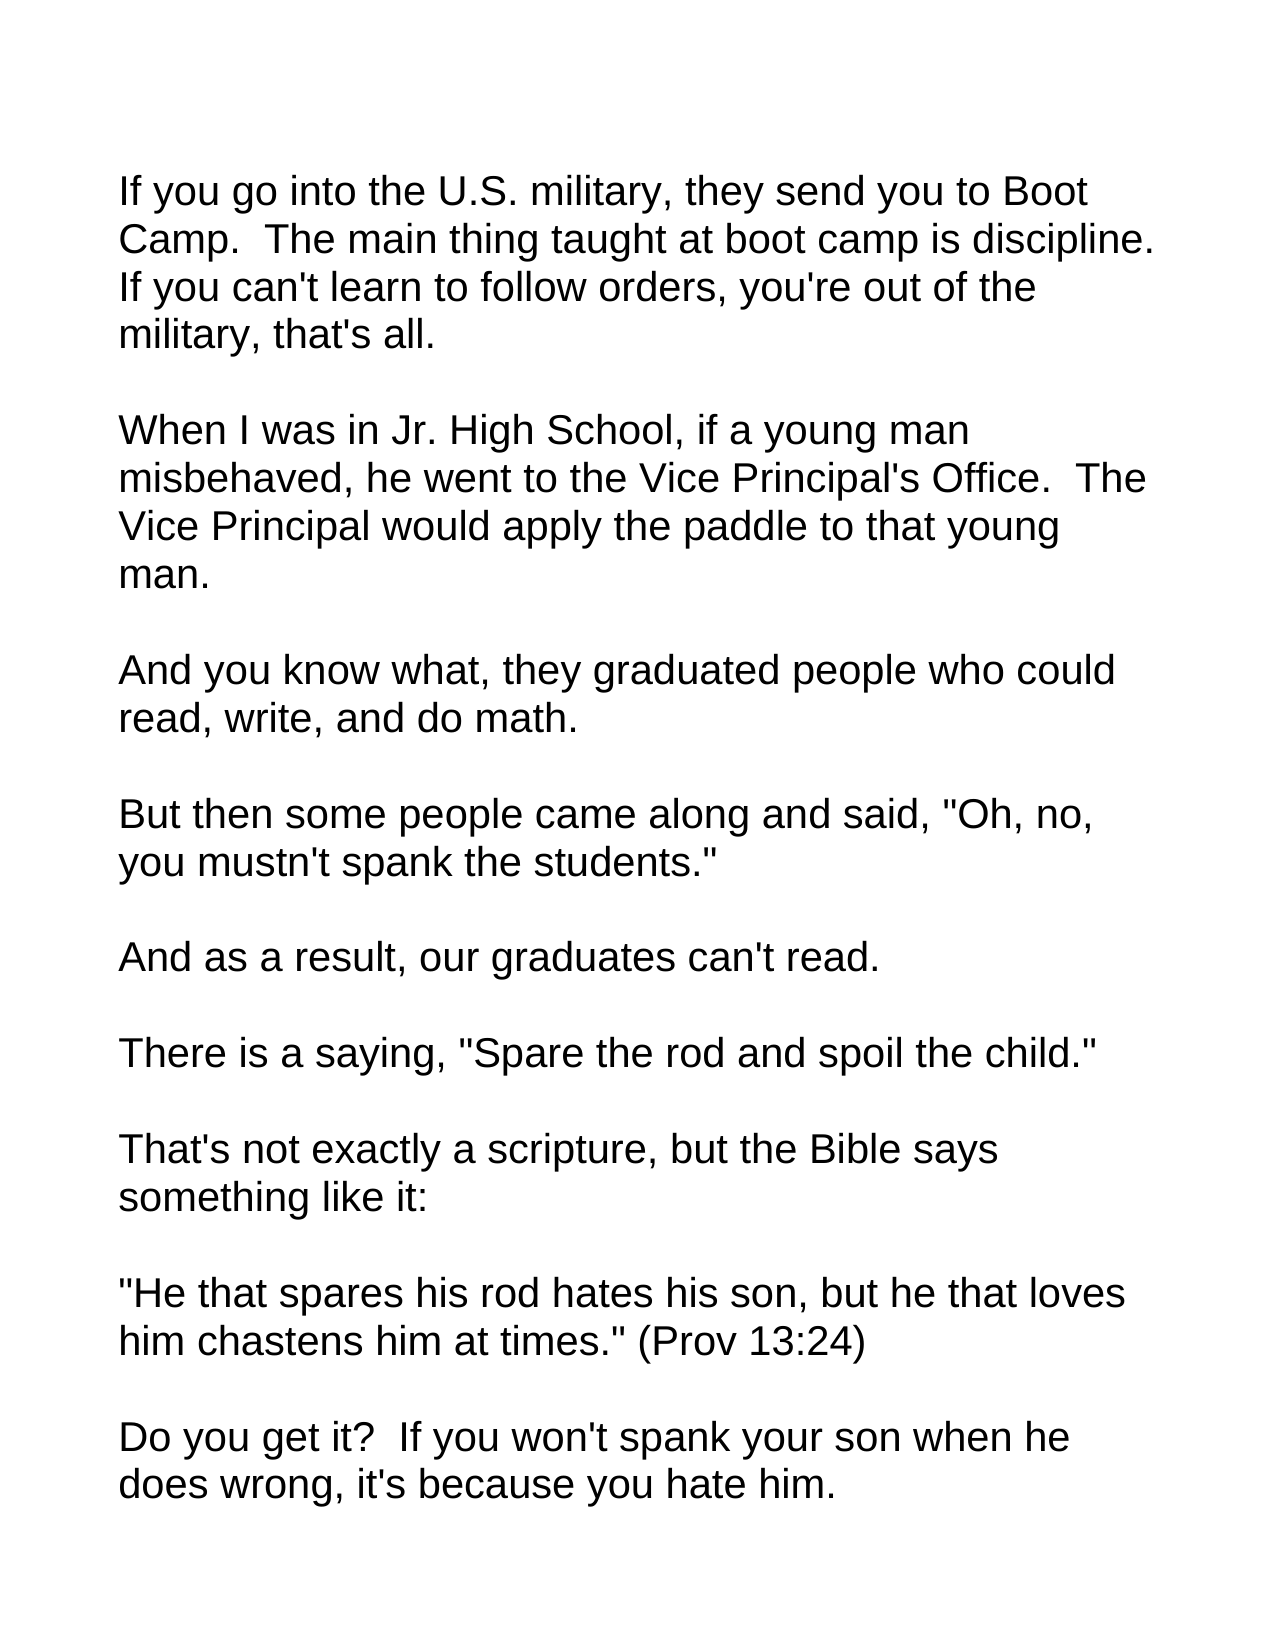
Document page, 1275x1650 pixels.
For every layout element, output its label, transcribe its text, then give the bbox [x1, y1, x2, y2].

text And as a result, our graduates can't read. [118, 933, 1157, 981]
text If you go into the U.S. military, they send you to Boot Camp. The main thing taught at boot camp is discipline. If you can't learn to follow orders, you're out of the military, that's all. [118, 166, 1157, 358]
text But then some people came along and said, "Oh, no, you mustn't spank the students." [118, 789, 1157, 885]
text That's not exactly a scripture, but the Bible says something like it: [118, 1124, 1157, 1220]
text When I was in Jr. High School, if a young man misbehaved, he went to the Vice Principal's Office. The Vice Principal would apply the paddle to that young man. [118, 406, 1157, 597]
text "He that spares his rod hates his son, but he that loves him chastens him at times." (Prov 13:24) [118, 1268, 1157, 1364]
text Do you get it? If you won't spank your son when he does wrong, it's because you hate him. [118, 1412, 1157, 1508]
text And you know what, they graduated people who could read, write, and do math. [118, 645, 1157, 741]
text There is a saying, "Spare the rod and spoil the child." [118, 1028, 1157, 1076]
